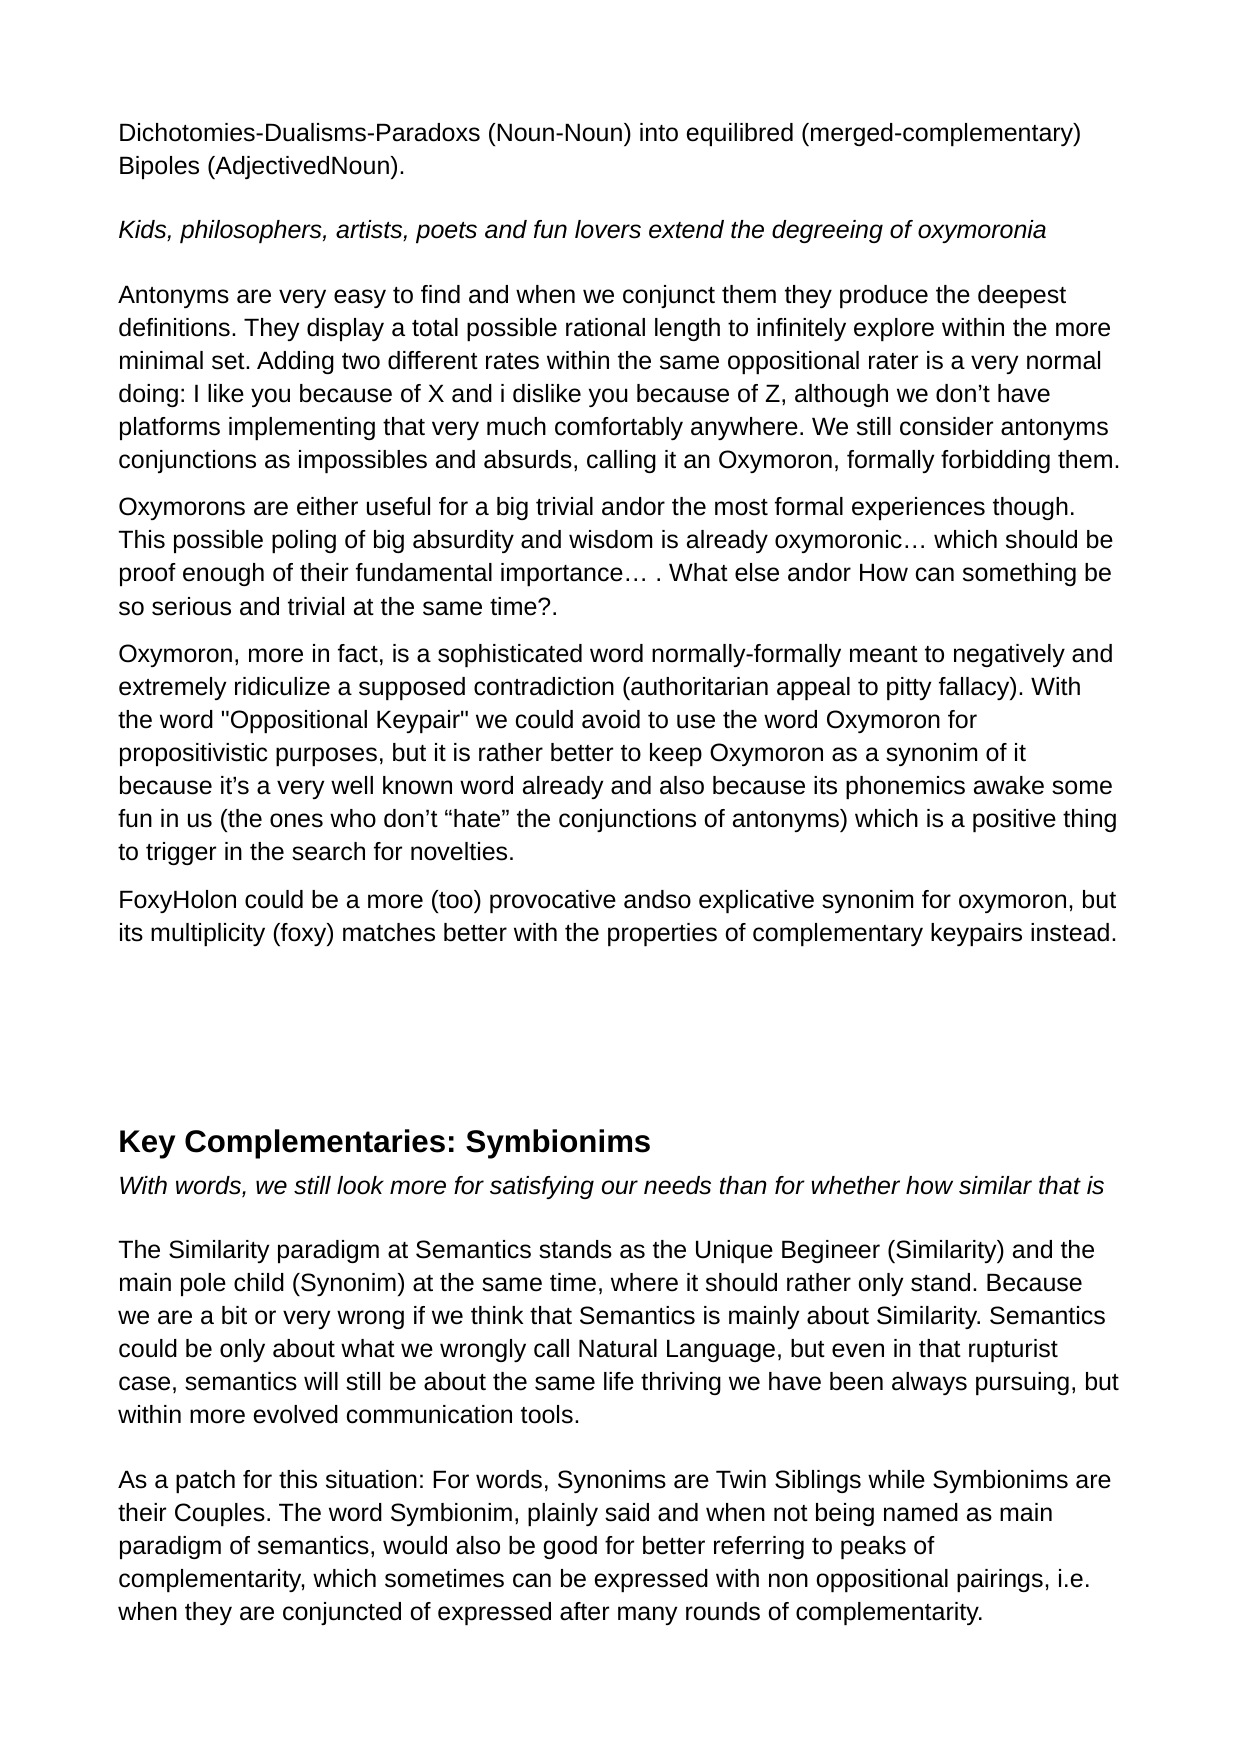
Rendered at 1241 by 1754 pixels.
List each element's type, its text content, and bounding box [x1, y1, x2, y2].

text As a patch for this situation: For words, Synonims are Twin Siblings while Symbionims are their Couples. The word Symbionim, plainly said and when not being named as main paradigm of semantics, would also be good for better referring to peaks of complementarity, which sometimes can be expressed with non oppositional pairings, i.e. when they are conjuncted of expressed after many rounds of complementarity. [118, 1465, 1122, 1626]
text Oxymorons are either useful for a big trivial andor the most formal experiences though. This possible poling of big absurdity and wisdom is already oxymoronic… which should be proof enough of their fundamental importance… . What else andor How can something be so serious and trivial at the same time?. [118, 492, 1122, 620]
subtitle Key Complementaries: Symbionims [118, 1123, 1122, 1158]
text The Similarity paradigm at Semantics stands as the Unique Begineer (Similarity) and the main pole child (Synonim) at the same time, where it should rather only stand. Because we are a bit or very wrong if we think that Semantics is mainly about Similarity. Semantics could be only about what we wrongly call Natural Language, but even in that rupturist case, semantics will still be about the same life thriving we have been always pursuing, but within more evolved communication tools. [118, 1235, 1122, 1429]
text FoxyHolon could be a more (too) provocative andso explicative synonim for oxymoron, but its multiplicity (foxy) matches better with the properties of complementary keypairs instead. [118, 885, 1122, 947]
text Kids, philosophers, artists, poets and fun lovers extend the degreeing of oxymoronia [118, 215, 1122, 244]
text Antonyms are very easy to find and when we conjunct them they produce the deepest definitions. They display a total possible rational length to infinitely explore within the more minimal set. Adding two different rates within the same oppositional rater is a very normal doing: I like you because of X and i dislike you because of Z, although we don’t have platforms implementing that very much comfortably anywhere. We still consider antonyms conjunctions as impossibles and absurds, calling it an Oxymoron, formally forbidding them. [118, 280, 1122, 473]
text With words, we still look more for satisfying our needs than for whether how similar that is [118, 1171, 1122, 1200]
text Oxymoron, more in fact, is a sophisticated word normally-formally meant to negatively and extremely ridiculize a supposed contradiction (authoritarian appeal to pitty fallacy). With the word "Oppositional Keypair" we could avoid to use the word Oxymoron for propositivistic purposes, but it is rather better to keep Oxymoron as a synonim of it because it’s a very well known word already and also because its phonemics awake some fun in us (the ones who don’t “hate” the conjunctions of antonyms) which is a positive thing to trigger in the search for novelties. [118, 639, 1122, 866]
text Dichotomies-Dualisms-Paradoxs (Noun-Noun) into equilibred (merged-complementary) Bipoles (AdjectivedNoun). [118, 118, 1122, 180]
